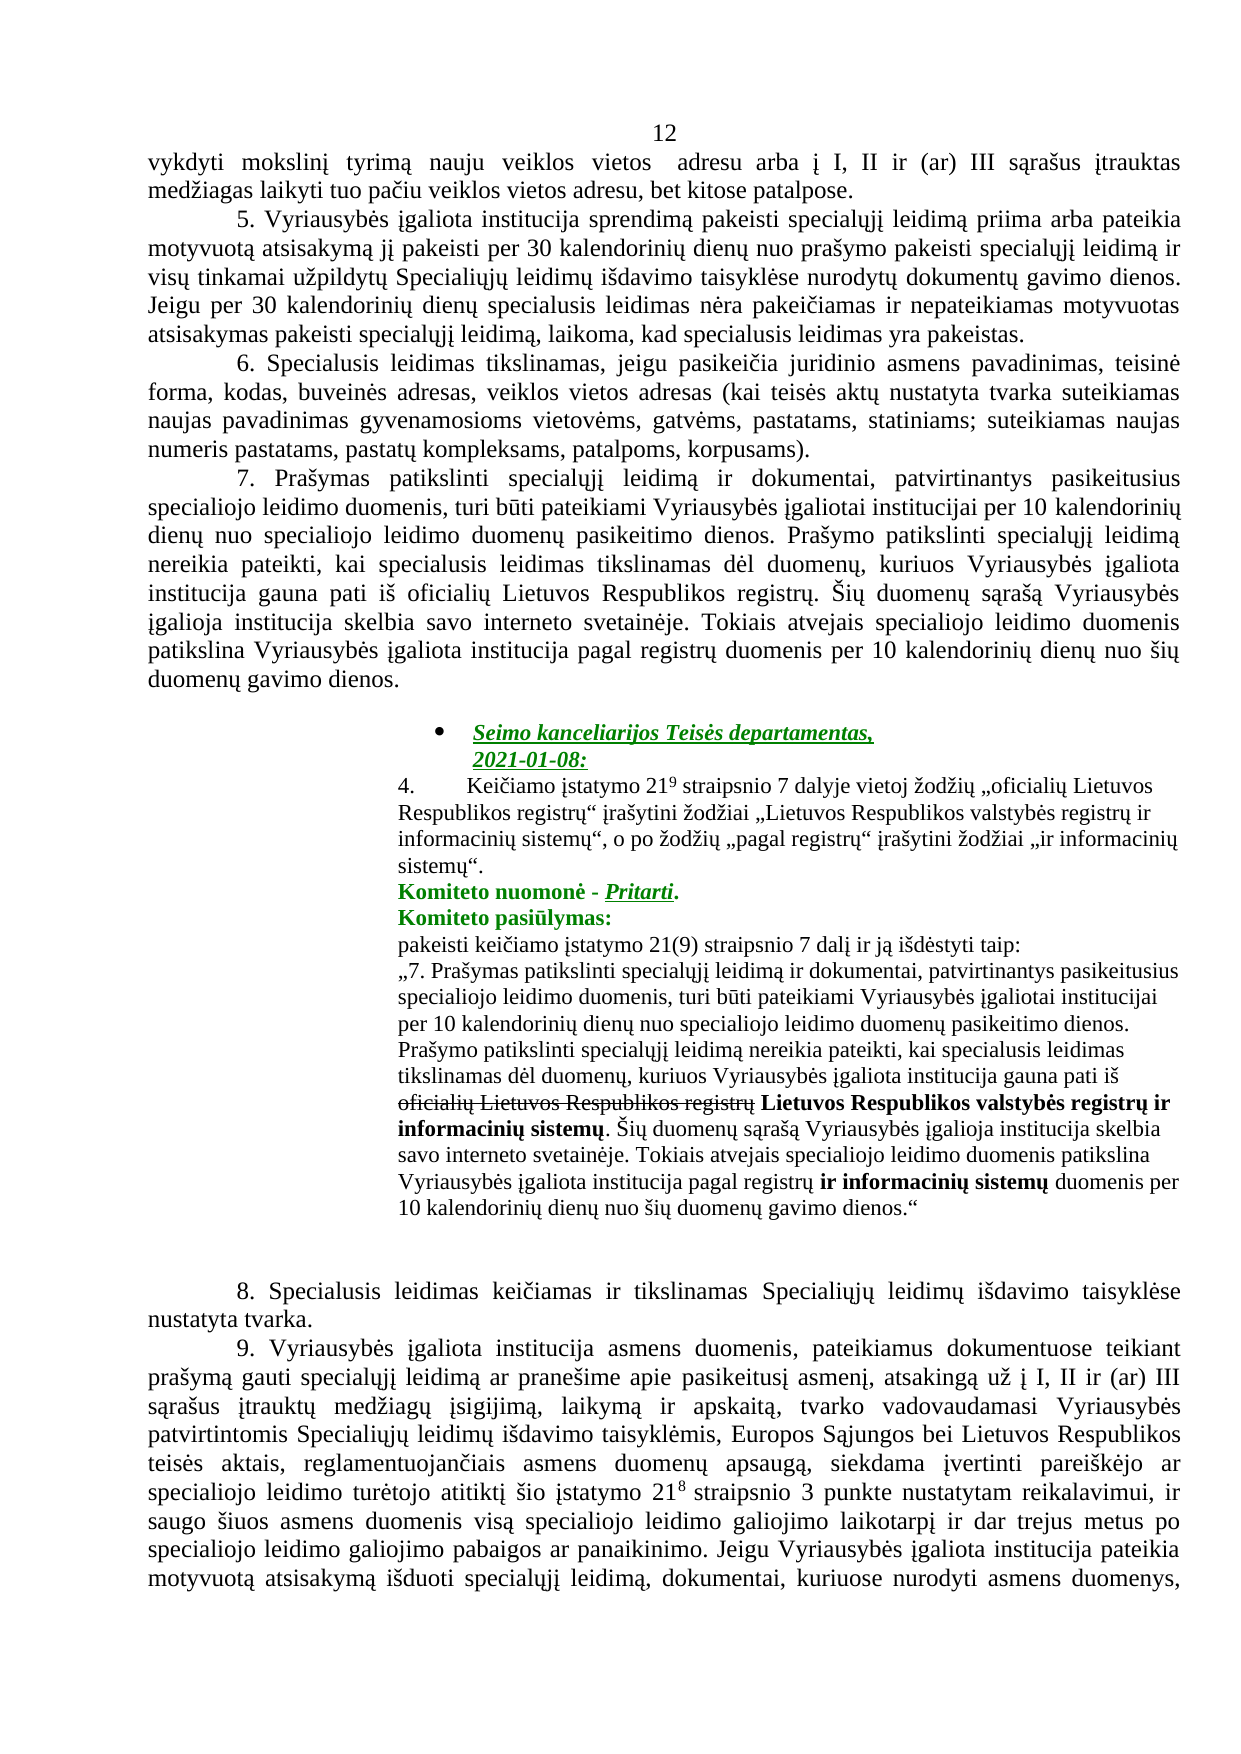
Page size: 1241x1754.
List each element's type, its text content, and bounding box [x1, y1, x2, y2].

text pakeisti keičiamo įstatymo 21(9) straipsnio 7 dalį ir ją išdėstyti taip: [398, 931, 1181, 957]
text 9. Vyriausybės įgaliota institucija asmens duomenis, pateikiamus dokumentuose teikiant prašymą gauti specialųjį leidimą ar pranešime apie pasikeitusį asmenį, atsakingą už į I, II ir (ar) III sąrašus įtrauktų medžiagų įsigijimą, laikymą ir apskaitą, tvarko vadovaudamasi Vyriausybės patvirtintomis Specialiųjų leidimų išdavimo taisyklėmis, Europos Sąjungos bei Lietuvos Respublikos teisės aktais, reglamentuojančiais asmens duomenų apsaugą, siekdama įvertinti pareiškėjo ar specialiojo leidimo turėtojo atitiktį šio įstatymo 218 straipsnio 3 punkte nustatytam reikalavimui, ir saugo šiuos asmens duomenis visą specialiojo leidimo galiojimo laikotarpį ir dar trejus metus po specialiojo leidimo galiojimo pabaigos ar panaikinimo. Jeigu Vyriausybės įgaliota institucija pateikia motyvuotą atsisakymą išduoti specialųjį leidimą, dokumentai, kuriuose nurodyti asmens duomenys, [148, 1333, 1181, 1592]
text 7. Prašymas patikslinti specialųjį leidimą ir dokumentai, patvirtinantys pasikeitusius specialiojo leidimo duomenis, turi būti pateikiami Vyriausybės įgaliotai institucijai per 10 kalendorinių dienų nuo specialiojo leidimo duomenų pasikeitimo dienos. Prašymo patikslinti specialųjį leidimą nereikia pateikti, kai specialusis leidimas tikslinamas dėl duomenų, kuriuos Vyriausybės įgaliota institucija gauna pati iš oficialių Lietuvos Respublikos registrų. Šių duomenų sąrašą Vyriausybės įgalioja institucija skelbia savo interneto svetainėje. Tokiais atvejais specialiojo leidimo duomenis patikslina Vyriausybės įgaliota institucija pagal registrų duomenis per 10 kalendorinių dienų nuo šių duomenų gavimo dienos. [148, 463, 1181, 693]
text 5. Vyriausybės įgaliota institucija sprendimą pakeisti specialųjį leidimą priima arba pateikia motyvuotą atsisakymą jį pakeisti per 30 kalendorinių dienų nuo prašymo pakeisti specialųjį leidimą ir visų tinkamai užpildytų Specialiųjų leidimų išdavimo taisyklėse nurodytų dokumentų gavimo dienos. Jeigu per 30 kalendorinių dienų specialusis leidimas nėra pakeičiamas ir nepateikiamas motyvuotas atsisakymas pakeisti specialųjį leidimą, laikoma, kad specialusis leidimas yra pakeistas. [148, 204, 1181, 348]
text „7. Prašymas patikslinti specialųjį leidimą ir dokumentai, patvirtinantys pasikeitusius specialiojo leidimo duomenis, turi būti pateikiami Vyriausybės įgaliotai institucijai per 10 kalendorinių dienų nuo specialiojo leidimo duomenų pasikeitimo dienos. Prašymo patikslinti specialųjį leidimą nereikia pateikti, kai specialusis leidimas tikslinamas dėl duomenų, kuriuos Vyriausybės įgaliota institucija gauna pati iš oficialių Lietuvos Respublikos registrų Lietuvos Respublikos valstybės registrų ir informacinių sistemų. Šių duomenų sąrašą Vyriausybės įgalioja institucija skelbia savo interneto svetainėje. Tokiais atvejais specialiojo leidimo duomenis patikslina Vyriausybės įgaliota institucija pagal registrų ir informacinių sistemų duomenis per 10 kalendorinių dienų nuo šių duomenų gavimo dienos.“ [398, 957, 1181, 1221]
list Seimo kanceliarijos Teisės departamentas, 2021-01-08: [435, 719, 1181, 773]
text 4. Keičiamo įstatymo 219 straipsnio 7 dalyje vietoj žodžių „oficialių Lietuvos Respublikos registrų“ įrašytini žodžiai „Lietuvos Respublikos valstybės registrų ir informacinių sistemų“, o po žodžių „pagal registrų“ įrašytini žodžiai „ir informacinių sistemų“. [398, 773, 1181, 878]
text vykdyti mokslinį tyrimą nauju veiklos vietos adresu arba į I, II ir (ar) III sąrašus įtrauktas medžiagas laikyti tuo pačiu veiklos vietos adresu, bet kitose patalpose. [148, 147, 1181, 204]
text Komiteto nuomonė - Pritarti. [398, 878, 1181, 904]
text Komiteto pasiūlymas: [398, 904, 1181, 931]
text 8. Specialusis leidimas keičiamas ir tikslinamas Specialiųjų leidimų išdavimo taisyklėse nustatyta tvarka. [148, 1276, 1181, 1333]
text 6. Specialusis leidimas tikslinamas, jeigu pasikeičia juridinio asmens pavadinimas, teisinė forma, kodas, buveinės adresas, veiklos vietos adresas (kai teisės aktų nustatyta tvarka suteikiamas naujas pavadinimas gyvenamosioms vietovėms, gatvėms, pastatams, statiniams; suteikiamas naujas numeris pastatams, pastatų kompleksams, patalpoms, korpusams). [148, 348, 1181, 463]
